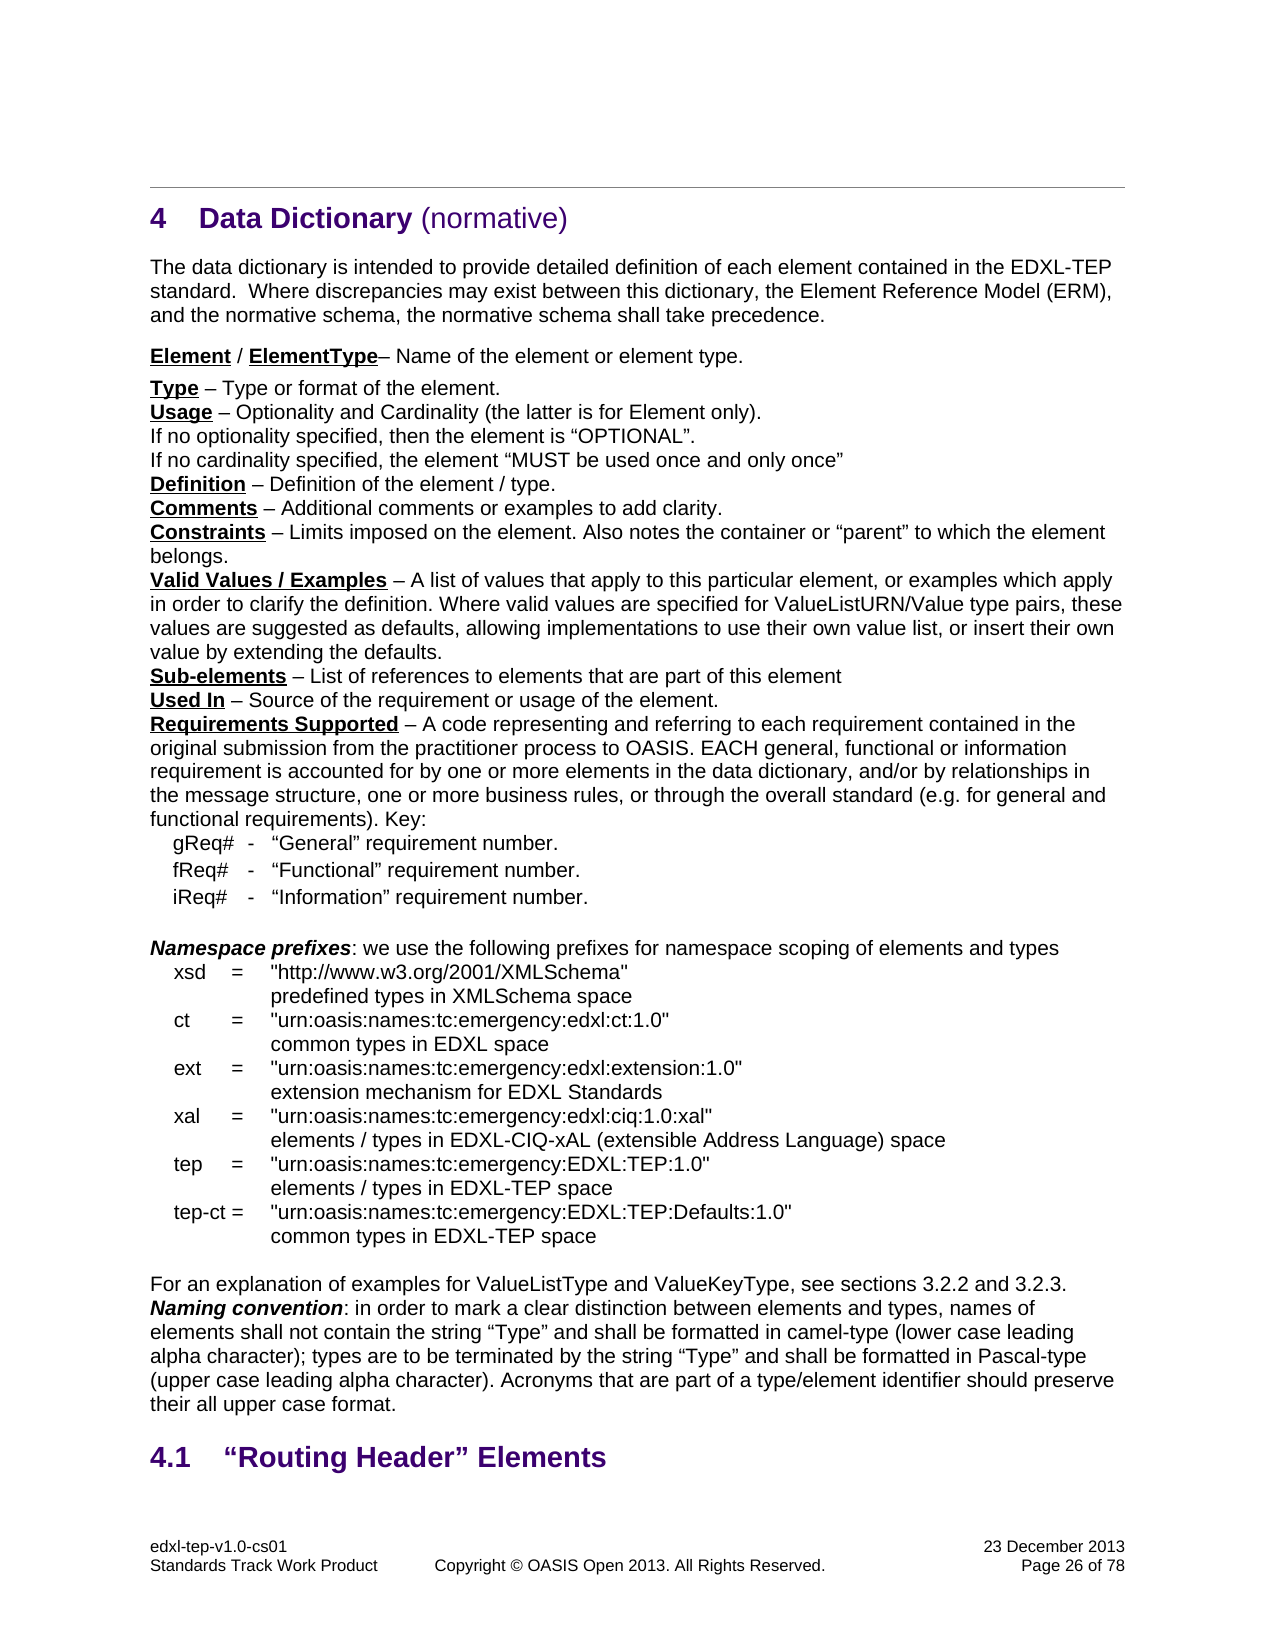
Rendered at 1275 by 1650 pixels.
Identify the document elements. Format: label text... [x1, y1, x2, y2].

text Valid Values / Examples – A list of values that apply to this particular element, or examples which apply in order to clarify the definition. Where valid values are specified for ValueListURN/Value type pairs, these values are suggested as defaults, allowing implementations to use their own value list, or insert their own value by extending the defaults. [150, 568, 1125, 663]
text predefined types in XMLSchema space [173, 984, 1125, 1008]
text Namespace prefixes: we use the following prefixes for namespace scoping of elements and types [150, 936, 1125, 960]
text Comments – Additional comments or examples to add clarity. [150, 496, 1125, 520]
text Constraints – Limits imposed on the element. Also notes the container or “parent” to which the element belongs. [150, 520, 1125, 568]
text Requirements Supported – A code representing and referring to each requirement contained in the original submission from the practitioner process to OASIS. EACH general, functional or information requirement is accounted for by one or more elements in the data dictionary, and/or by relationships in the message structure, one or more business rules, or through the overall standard (e.g. for general and functional requirements). Key: [150, 711, 1125, 831]
text If no optionality specified, then the element is “OPTIONAL”. [150, 424, 1125, 448]
text tep = "urn:oasis:names:tc:emergency:EDXL:TEP:1.0" [173, 1152, 1125, 1176]
text extension mechanism for EDXL Standards [173, 1080, 1125, 1104]
subtitle Data Dictionary (normative) [150, 188, 1125, 234]
text ct = "urn:oasis:names:tc:emergency:edxl:ct:1.0" [173, 1008, 1125, 1032]
text Element / ElementType– Name of the element or element type. [150, 344, 1125, 368]
text common types in EDXL space [173, 1032, 1125, 1056]
text The data dictionary is intended to provide detailed definition of each element contained in the EDXL-TEP standard. Where discrepancies may exist between this dictionary, the Element Reference Model (ERM), and the normative schema, the normative schema shall take precedence. [150, 255, 1125, 327]
text elements / types in EDXL-TEP space [173, 1176, 1125, 1200]
text elements / types in EDXL-CIQ-xAL (extensible Address Language) space [173, 1128, 1125, 1152]
text For an explanation of examples for ValueListType and ValueKeyType, see sections 3.2.2 and 3.2.3. [150, 1272, 1125, 1296]
text Type – Type or format of the element. [150, 376, 1125, 400]
text gReq# - “General” requirement number. [150, 831, 1125, 855]
text Sub-elements – List of references to elements that are part of this element [150, 663, 1125, 687]
subtitle “Routing Header” Elements [150, 1440, 1125, 1474]
text tep-ct = "urn:oasis:names:tc:emergency:EDXL:TEP:Defaults:1.0" [173, 1200, 1125, 1224]
text Definition – Definition of the element / type. [150, 472, 1125, 496]
text Naming convention: in order to mark a clear distinction between elements and types, names of elements shall not contain the string “Type” and shall be formatted in camel-type (lower case leading alpha character); types are to be terminated by the string “Type” and shall be formatted in Pascal-type (upper case leading alpha character). Acronyms that are part of a type/element identifier should preserve their all upper case format. [150, 1296, 1125, 1415]
text ext = "urn:oasis:names:tc:emergency:edxl:extension:1.0" [173, 1056, 1125, 1080]
text Used In – Source of the requirement or usage of the element. [150, 687, 1125, 711]
text common types in EDXL-TEP space [173, 1224, 1125, 1248]
text fReq# - “Functional” requirement number. [150, 858, 1125, 882]
text xsd = "http://www.w3.org/2001/XMLSchema" [173, 960, 1125, 984]
text If no cardinality specified, the element “MUST be used once and only once” [150, 448, 1125, 472]
text xal = "urn:oasis:names:tc:emergency:edxl:ciq:1.0:xal" [173, 1104, 1125, 1128]
text Usage – Optionality and Cardinality (the latter is for Element only). [150, 400, 1125, 424]
text iReq# - “Information” requirement number. [150, 885, 1125, 909]
